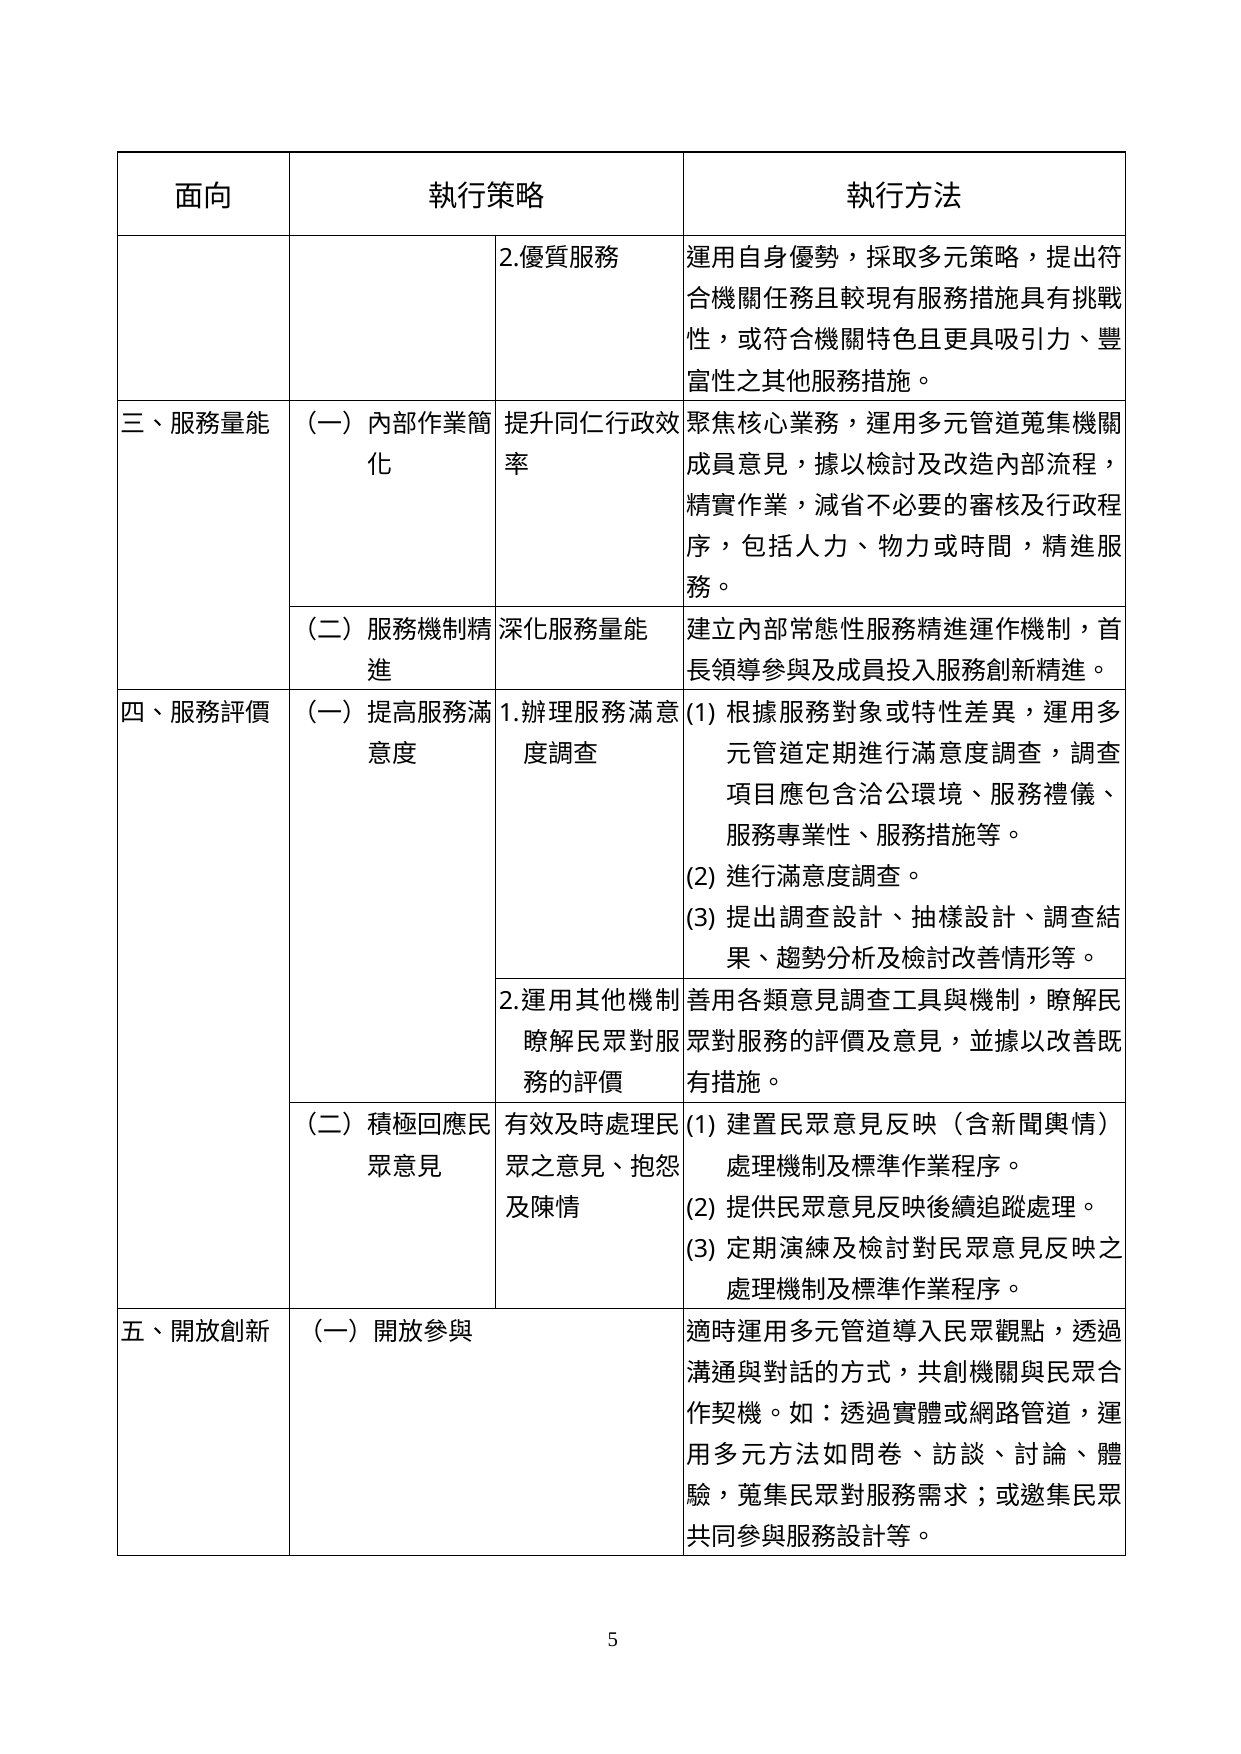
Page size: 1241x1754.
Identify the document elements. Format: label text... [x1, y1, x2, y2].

table_cell 提升同仁行政效率 [496, 401, 683, 606]
table_cell （一）開放參與 [290, 1309, 683, 1555]
table_cell [290, 236, 495, 400]
table_cell （一）內部作業簡化 [290, 401, 495, 606]
table_cell 2.優質服務 [496, 236, 683, 400]
table_header 面向 [118, 153, 289, 234]
table_cell 聚焦核心業務，運用多元管道蒐集機關成員意見，據以檢討及改造內部流程，精實作業，減省不必要的審核及行政程序，包括人力、物力或時間，精進服務。 [684, 401, 1125, 606]
table_header 執行策略 [290, 153, 683, 234]
table_cell （一）提高服務滿意度 [290, 690, 495, 1102]
table_cell 運用自身優勢，採取多元策略，提出符合機關任務且較現有服務措施具有挑戰性，或符合機關特色且更具吸引力、豐富性之其他服務措施。 [684, 236, 1125, 400]
table_cell 三、服務量能 [118, 401, 289, 689]
table_cell 適時運用多元管道導入民眾觀點，透過溝通與對話的方式，共創機關與民眾合作契機。如：透過實體或網路管道，運用多元方法如問卷、訪談、討論、體驗，蒐集民眾對服務需求；或邀集民眾共同參與服務設計等。 [684, 1309, 1125, 1555]
table_cell 五、開放創新 [118, 1309, 289, 1555]
table_cell [118, 236, 289, 400]
table_cell 有效及時處理民眾之意見、抱怨及陳情 [496, 1103, 683, 1308]
table_cell 根據服務對象或特性差異，運用多元管道定期進行滿意度調查，調查項目應包含洽公環境、服務禮儀、服務專業性、服務措施等。 進行滿意度調查。 提出調查設計、抽樣設計、調查結果、趨勢分析及檢討改善情形等。 [684, 690, 1125, 977]
table_cell 2.運用其他機制瞭解民眾對服務的評價 [496, 979, 683, 1102]
table_cell 1.辦理服務滿意度調查 [496, 690, 683, 977]
table_cell 善用各類意見調查工具與機制，瞭解民眾對服務的評價及意見，並據以改善既有措施。 [684, 979, 1125, 1102]
table_cell （二）服務機制精進 [290, 607, 495, 689]
table_cell 四、服務評價 [118, 690, 289, 1308]
table_cell 建立內部常態性服務精進運作機制，首長領導參與及成員投入服務創新精進。 [684, 607, 1125, 689]
table_cell （二）積極回應民眾意見 [290, 1103, 495, 1308]
table_header 執行方法 [684, 153, 1125, 234]
table_cell 深化服務量能 [496, 607, 683, 689]
table_cell 建置民眾意見反映（含新聞輿情）處理機制及標準作業程序。 提供民眾意見反映後續追蹤處理。 定期演練及檢討對民眾意見反映之處理機制及標準作業程序。 [684, 1103, 1125, 1308]
